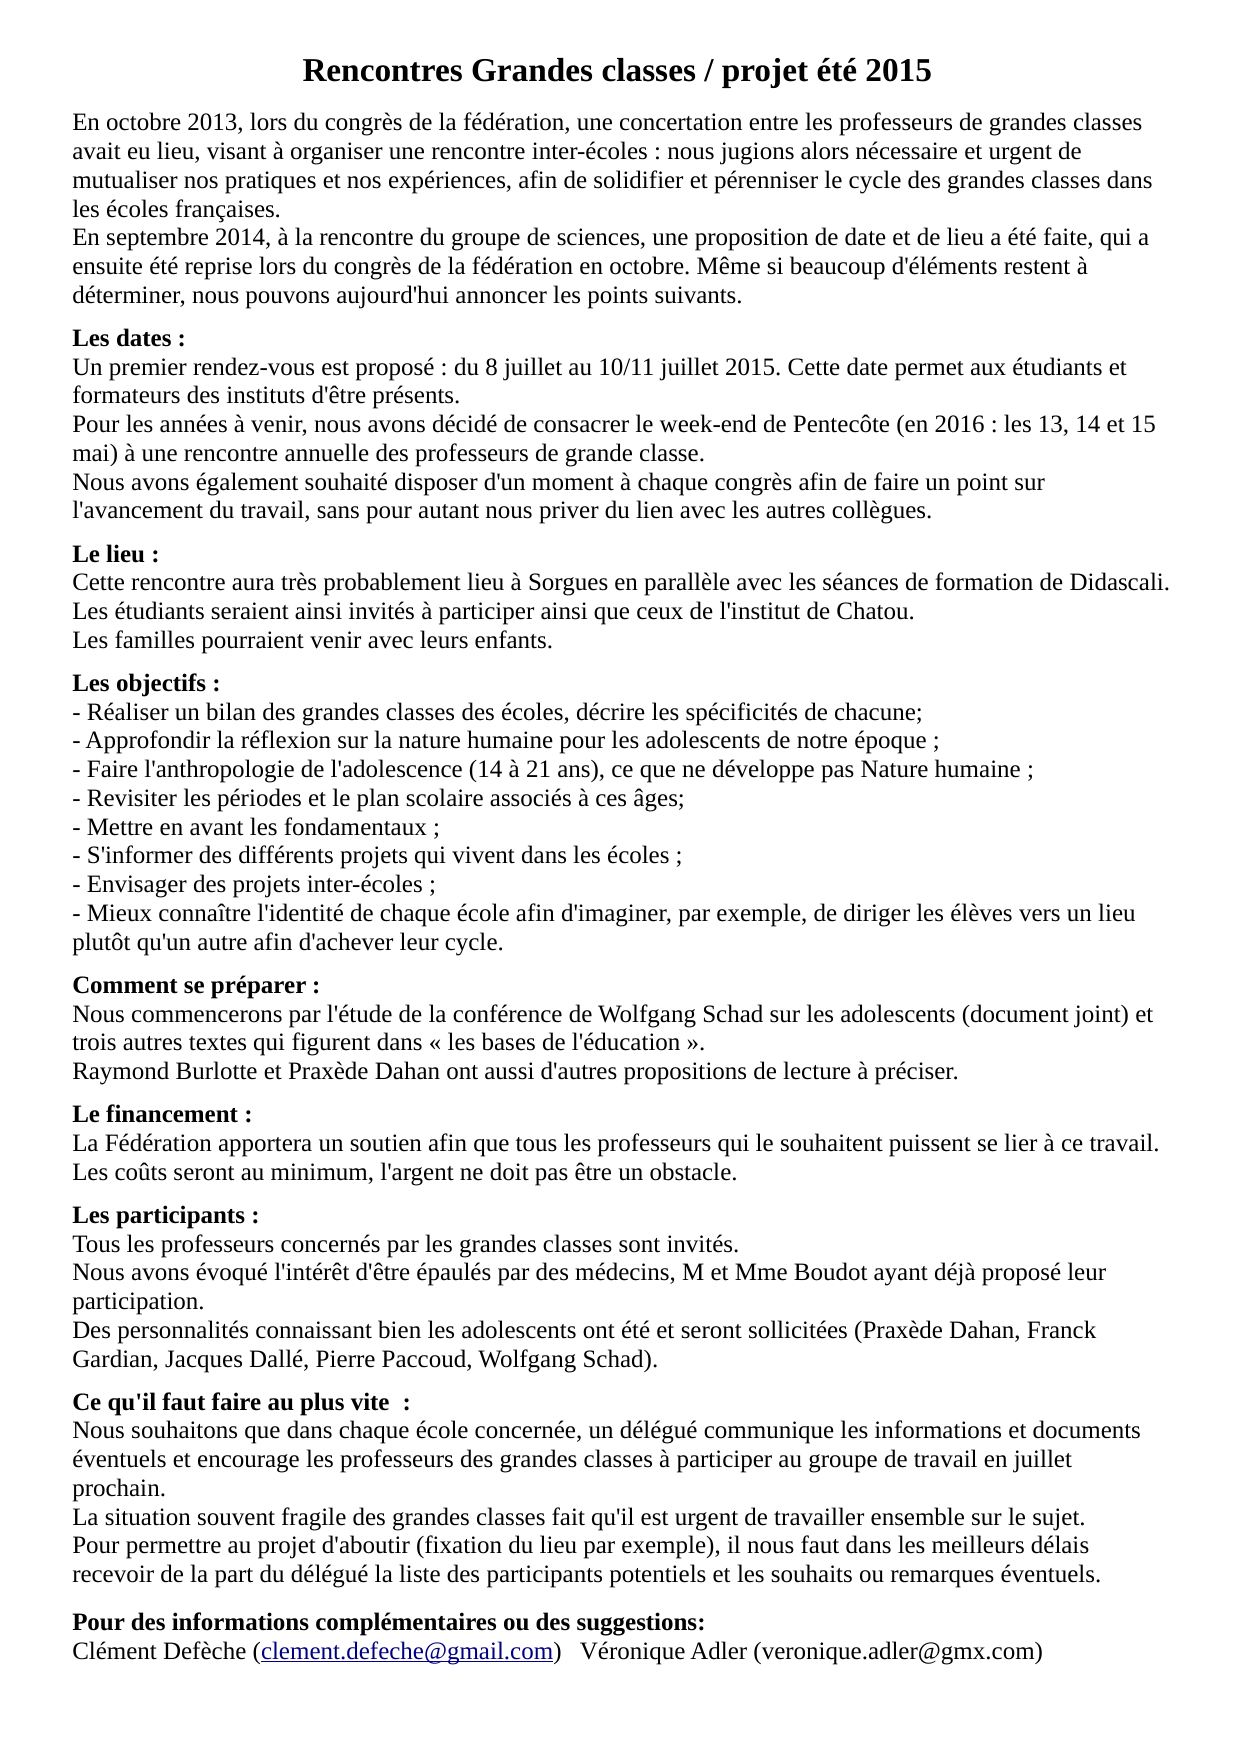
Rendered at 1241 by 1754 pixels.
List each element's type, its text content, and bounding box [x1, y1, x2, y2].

text La situation souvent fragile des grandes classes fait qu'il est urgent de travailler ensemble sur le sujet. [72, 1502, 1171, 1531]
text Les participants : [72, 1200, 1171, 1229]
text - Approfondir la réflexion sur la nature humaine pour les adolescents de notre époque ; [72, 726, 1171, 754]
text Nous avons évoqué l'intérêt d'être épaulés par des médecins, M et Mme Boudot ayant déjà proposé leur participation. [72, 1257, 1171, 1315]
text - Envisager des projets inter-écoles ; [72, 869, 1171, 898]
text - S'informer des différents projets qui vivent dans les écoles ; [72, 841, 1171, 869]
text En octobre 2013, lors du congrès de la fédération, une concertation entre les professeurs de grandes classes avait eu lieu, visant à organiser une rencontre inter-écoles : nous jugions alors nécessaire et urgent de mutualiser nos pratiques et nos expériences, afin de solidifier et pérenniser le cycle des grandes classes dans les écoles françaises. [72, 107, 1171, 222]
text - Faire l'anthropologie de l'adolescence (14 à 21 ans), ce que ne développe pas Nature humaine ; [72, 754, 1171, 783]
text Un premier rendez-vous est proposé : du 8 juillet au 10/11 juillet 2015. Cette date permet aux étudiants et formateurs des instituts d'être présents. [72, 352, 1171, 409]
text Tous les professeurs concernés par les grandes classes sont invités. [72, 1229, 1171, 1257]
text Les objectifs : [72, 668, 1171, 697]
text Les familles pourraient venir avec leurs enfants. [72, 625, 1171, 654]
text - Réaliser un bilan des grandes classes des écoles, décrire les spécificités de chacune; [72, 697, 1171, 726]
text Nous souhaitons que dans chaque école concernée, un délégué communique les informations et documents éventuels et encourage les professeurs des grandes classes à participer au groupe de travail en juillet prochain. [72, 1416, 1171, 1502]
text Clément Defèche (clement.defeche@gmail.com) Véronique Adler (veronique.adler@gmx.com) [72, 1636, 1171, 1665]
text Ce qu'il faut faire au plus vite : [72, 1387, 1171, 1416]
text Cette rencontre aura très probablement lieu à Sorgues en parallèle avec les séances de formation de Didascali. Les étudiants seraient ainsi invités à participer ainsi que ceux de l'institut de Chatou. [72, 567, 1171, 625]
text Nous avons également souhaité disposer d'un moment à chaque congrès afin de faire un point sur l'avancement du travail, sans pour autant nous priver du lien avec les autres collègues. [72, 467, 1171, 524]
text - Revisiter les périodes et le plan scolaire associés à ces âges; [72, 783, 1171, 812]
text Des personnalités connaissant bien les adolescents ont été et seront sollicitées (Praxède Dahan, Franck Gardian, Jacques Dallé, Pierre Paccoud, Wolfgang Schad). [72, 1315, 1171, 1372]
text Pour les années à venir, nous avons décidé de consacrer le week-end de Pentecôte (en 2016 : les 13, 14 et 15 mai) à une rencontre annuelle des professeurs de grande classe. [72, 409, 1171, 467]
text Pour des informations complémentaires ou des suggestions: [72, 1607, 1171, 1636]
text Le financement : [72, 1099, 1171, 1128]
text - Mieux connaître l'identité de chaque école afin d'imaginer, par exemple, de diriger les élèves vers un lieu plutôt qu'un autre afin d'achever leur cycle. [72, 898, 1171, 956]
text Rencontres Grandes classes / projet été 2015 [72, 50, 1171, 88]
text En septembre 2014, à la rencontre du groupe de sciences, une proposition de date et de lieu a été faite, qui a ensuite été reprise lors du congrès de la fédération en octobre. Même si beaucoup d'éléments restent à déterminer, nous pouvons aujourd'hui annoncer les points suivants. [72, 222, 1171, 309]
text Raymond Burlotte et Praxède Dahan ont aussi d'autres propositions de lecture à préciser. [72, 1056, 1171, 1085]
text Les dates : [72, 323, 1171, 352]
text Nous commencerons par l'étude de la conférence de Wolfgang Schad sur les adolescents (document joint) et trois autres textes qui figurent dans « les bases de l'éducation ». [72, 999, 1171, 1056]
text Comment se préparer : [72, 970, 1171, 999]
text - Mettre en avant les fondamentaux ; [72, 812, 1171, 841]
text Le lieu : [72, 539, 1171, 567]
text La Fédération apportera un soutien afin que tous les professeurs qui le souhaitent puissent se lier à ce travail. Les coûts seront au minimum, l'argent ne doit pas être un obstacle. [72, 1128, 1171, 1186]
text Pour permettre au projet d'aboutir (fixation du lieu par exemple), il nous faut dans les meilleurs délais recevoir de la part du délégué la liste des participants potentiels et les souhaits ou remarques éventuels. [72, 1531, 1171, 1588]
